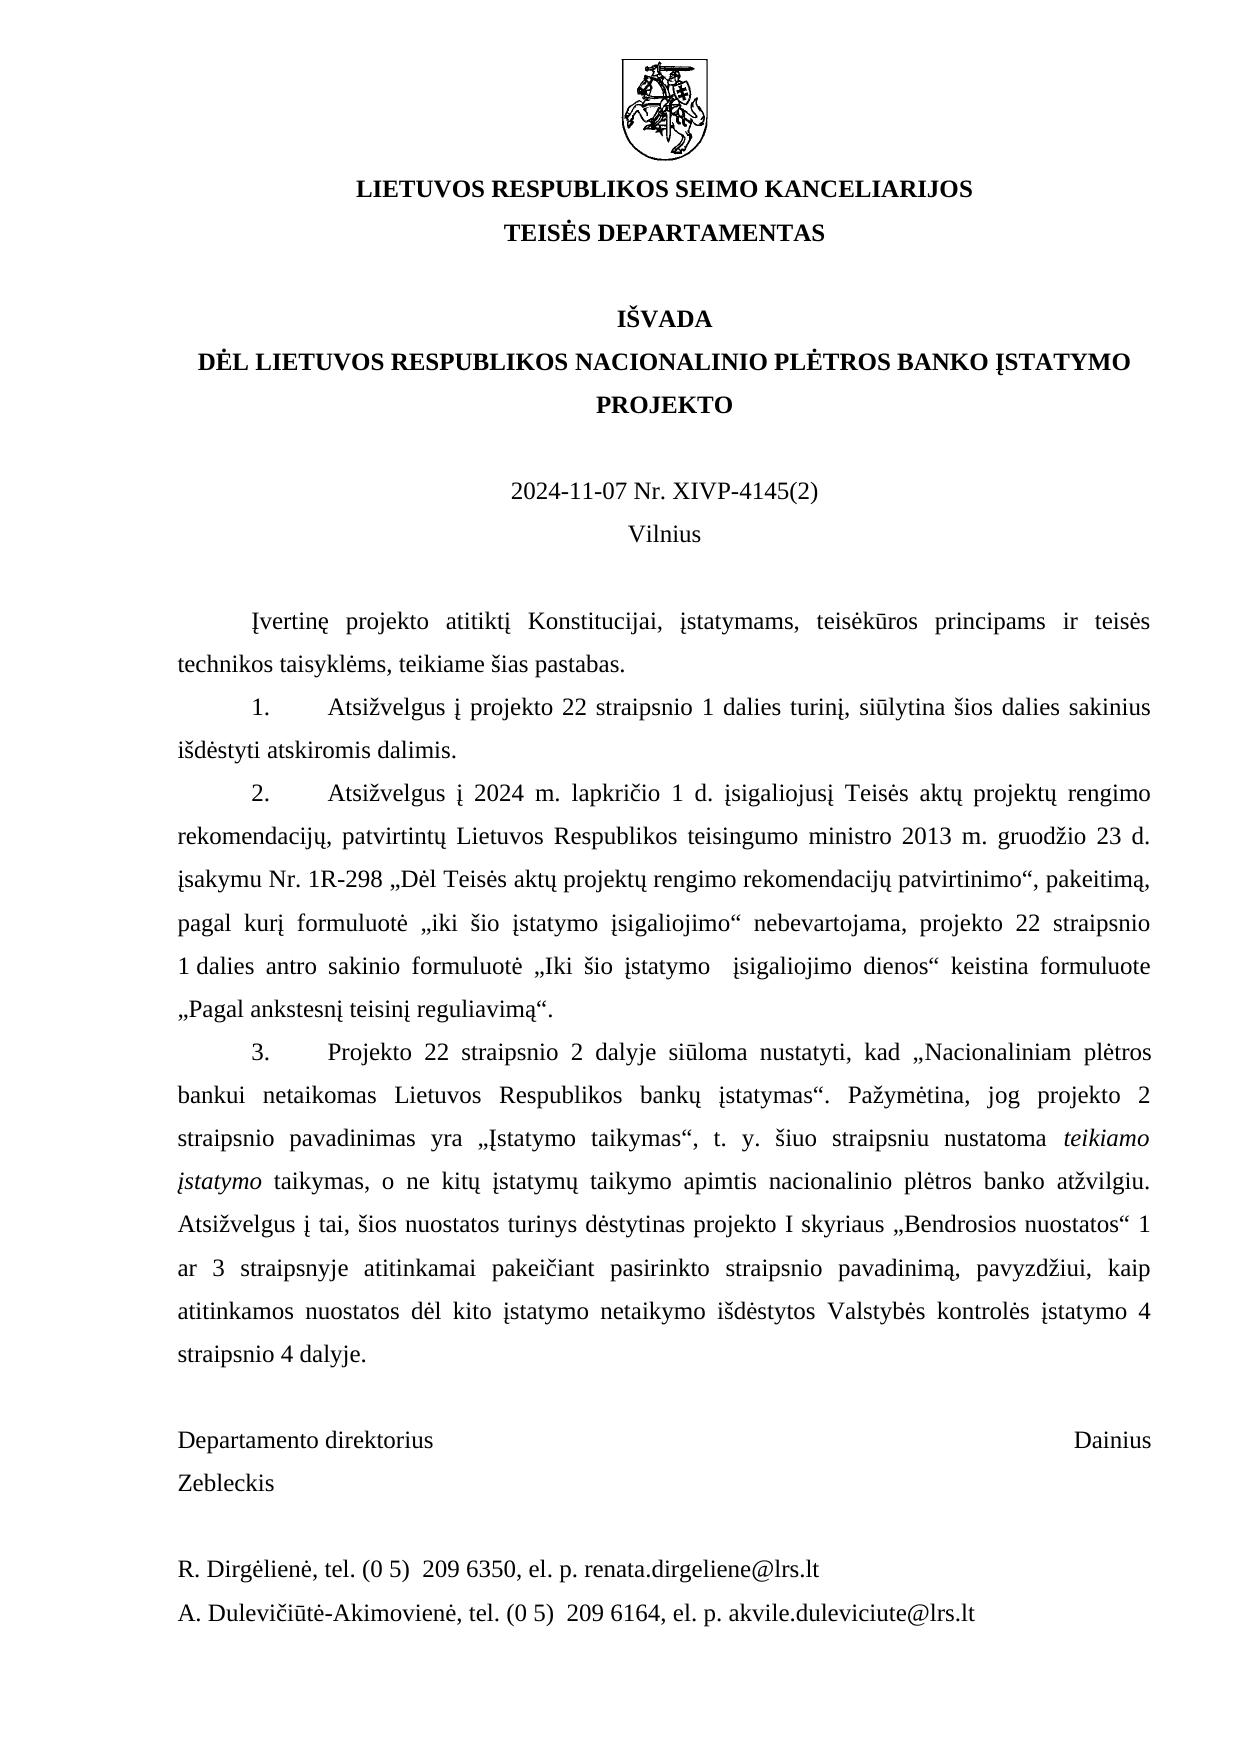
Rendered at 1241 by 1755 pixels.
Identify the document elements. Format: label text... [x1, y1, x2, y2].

text IŠVADA [177, 304, 1152, 333]
text Įvertinę projekto atitiktį Konstitucijai, įstatymams, teisėkūros principams ir teisės technikos taisyklėms, teikiame šias pastabas. [177, 606, 1152, 678]
subtitle TEISĖS DEPARTAMENTAS [177, 218, 1152, 246]
list Atsižvelgus į projekto 22 straipsnio 1 dalies turinį, siūlytina šios dalies sakinius išdėstyti atskiromis dalimis. [177, 692, 1152, 764]
text Vilnius [177, 519, 1152, 548]
text LIETUVOS RESPUBLIKOS SEIMO KANCELIARIJOS [177, 174, 1152, 203]
text 2024-11-07 Nr. XIVP-4145(2) [177, 476, 1152, 505]
text DĖL LIETUVOS RESPUBLIKOS NACIONALINIO PLĖTROS BANKO ĮSTATYMO PROJEKTO [177, 347, 1152, 419]
text A. Dulevičiūtė-Akimovienė, tel. (0 5) 209 6164, el. p. akvile.duleviciute@lrs.lt [177, 1598, 1152, 1626]
list Atsižvelgus į 2024 m. lapkričio 1 d. įsigaliojusį Teisės aktų projektų rengimo rekomendacijų, patvirtintų Lietuvos Respublikos teisingumo ministro 2013 m. gruodžio 23 d. įsakymu Nr. 1R-298 „Dėl Teisės aktų projektų rengimo rekomendacijų patvirtinimo“, pakeitimą, pagal kurį formuluotė „iki šio įstatymo įsigaliojimo“ nebevartojama, projekto 22 straipsnio 1 dalies antro sakinio formuluotė „Iki šio įstatymo įsigaliojimo dienos“ keistina formuluote „Pagal ankstesnį teisinį reguliavimą“. [177, 778, 1152, 1023]
list Projekto 22 straipsnio 2 dalyje siūloma nustatyti, kad „Nacionaliniam plėtros bankui netaikomas Lietuvos Respublikos bankų įstatymas“. Pažymėtina, jog projekto 2 straipsnio pavadinimas yra „Įstatymo taikymas“, t. y. šiuo straipsniu nustatoma teikiamo įstatymo taikymas, o ne kitų įstatymų taikymo apimtis nacionalinio plėtros banko atžvilgiu. Atsižvelgus į tai, šios nuostatos turinys dėstytinas projekto I skyriaus „Bendrosios nuostatos“ 1 ar 3 straipsnyje atitinkamai pakeičiant pasirinkto straipsnio pavadinimą, pavyzdžiui, kaip atitinkamos nuostatos dėl kito įstatymo netaikymo išdėstytos Valstybės kontrolės įstatymo 4 straipsnio 4 dalyje. [177, 1037, 1152, 1368]
text R. Dirgėlienė, tel. (0 5) 209 6350, el. p. renata.dirgeliene@lrs.lt [177, 1554, 1152, 1583]
text Departamento direktorius Dainius Zebleckis [177, 1425, 1152, 1497]
